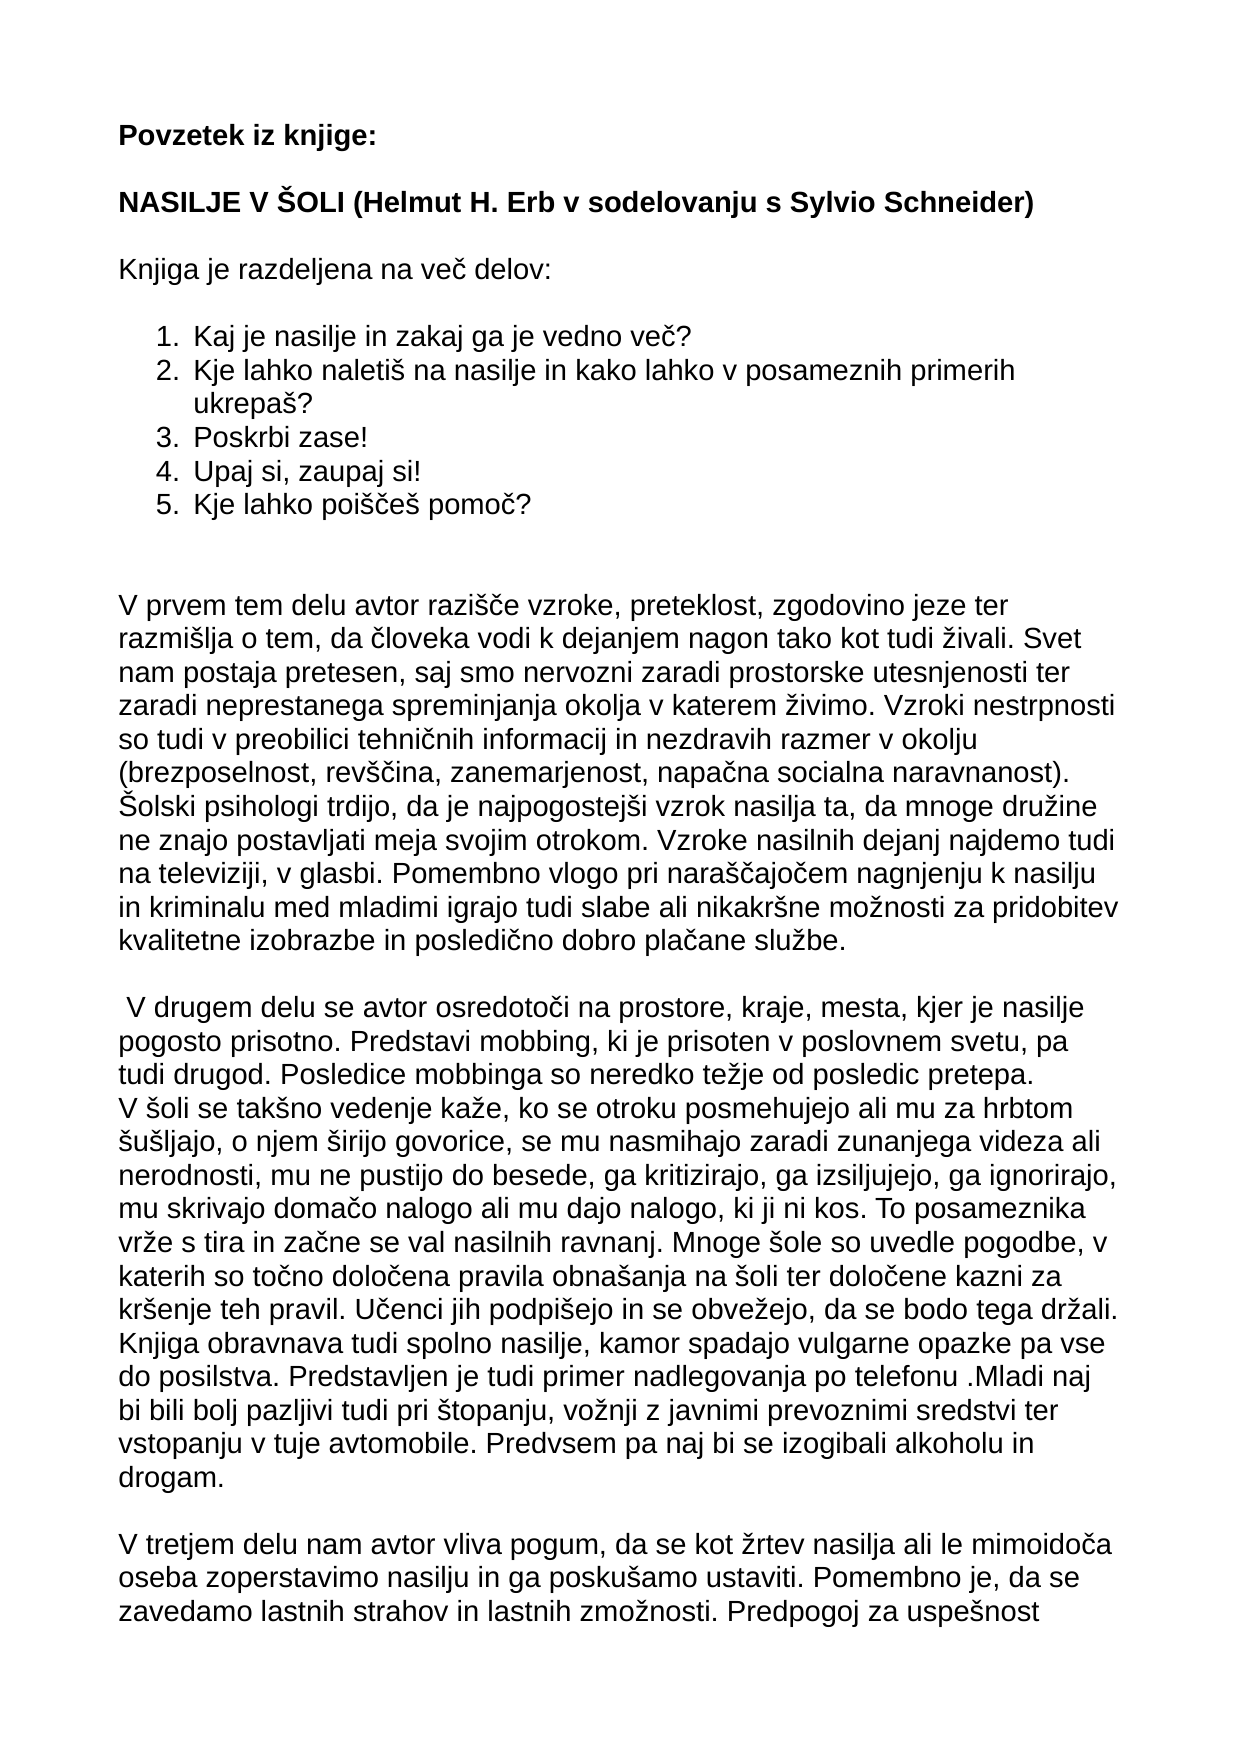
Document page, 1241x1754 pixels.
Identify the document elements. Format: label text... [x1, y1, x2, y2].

text NASILJE V ŠOLI (Helmut H. Erb v sodelovanju s Sylvio Schneider) [118, 185, 1122, 219]
text Povzetek iz knjige: [118, 118, 1122, 152]
text V prvem tem delu avtor razišče vzroke, preteklost, zgodovino jeze ter razmišlja o tem, da človeka vodi k dejanjem nagon tako kot tudi živali. Svet nam postaja pretesen, saj smo nervozni zaradi prostorske utesnjenosti ter zaradi neprestanega spreminjanja okolja v katerem živimo. Vzroki nestrpnosti so tudi v preobilici tehničnih informacij in nezdravih razmer v okolju (brezposelnost, revščina, zanemarjenost, napačna socialna naravnanost). [118, 588, 1122, 789]
list Kaj je nasilje in zakaj ga je vedno več? [156, 319, 1122, 353]
text Knjiga je razdeljena na več delov: [118, 252, 1122, 286]
text V drugem delu se avtor osredotoči na prostore, kraje, mesta, kjer je nasilje pogosto prisotno. Predstavi mobbing, ki je prisoten v poslovnem svetu, pa tudi drugod. Posledice mobbinga so neredko težje od posledic pretepa. [118, 990, 1122, 1091]
list Upaj si, zaupaj si! [156, 453, 1122, 487]
text Šolski psihologi trdijo, da je najpogostejši vzrok nasilja ta, da mnoge družine ne znajo postavljati meja svojim otrokom. Vzroke nasilnih dejanj najdemo tudi na televiziji, v glasbi. Pomembno vlogo pri naraščajočem nagnjenju k nasilju in kriminalu med mladimi igrajo tudi slabe ali nikakršne možnosti za pridobitev kvalitetne izobrazbe in posledično dobro plačane službe. [118, 789, 1122, 957]
list Kje lahko naletiš na nasilje in kako lahko v posameznih primerih ukrepaš? [156, 353, 1122, 420]
text V šoli se takšno vedenje kaže, ko se otroku posmehujejo ali mu za hrbtom šušljajo, o njem širijo govorice, se mu nasmihajo zaradi zunanjega videza ali nerodnosti, mu ne pustijo do besede, ga kritizirajo, ga izsiljujejo, ga ignorirajo, mu skrivajo domačo nalogo ali mu dajo nalogo, ki ji ni kos. To posameznika vrže s tira in začne se val nasilnih ravnanj. Mnoge šole so uvedle pogodbe, v katerih so točno določena pravila obnašanja na šoli ter določene kazni za kršenje teh pravil. Učenci jih podpišejo in se obvežejo, da se bodo tega držali. [118, 1091, 1122, 1326]
text Knjiga obravnava tudi spolno nasilje, kamor spadajo vulgarne opazke pa vse do posilstva. Predstavljen je tudi primer nadlegovanja po telefonu .Mladi naj bi bili bolj pazljivi tudi pri štopanju, vožnji z javnimi prevoznimi sredstvi ter vstopanju v tuje avtomobile. Predvsem pa naj bi se izogibali alkoholu in drogam. [118, 1326, 1122, 1493]
text V tretjem delu nam avtor vliva pogum, da se kot žrtev nasilja ali le mimoidoča oseba zoperstavimo nasilju in ga poskušamo ustaviti. Pomembno je, da se zavedamo lastnih strahov in lastnih zmožnosti. Predpogoj za uspešnost [118, 1527, 1122, 1627]
list Poskrbi zase! [156, 420, 1122, 453]
list Kje lahko poiščeš pomoč? [156, 487, 1122, 521]
